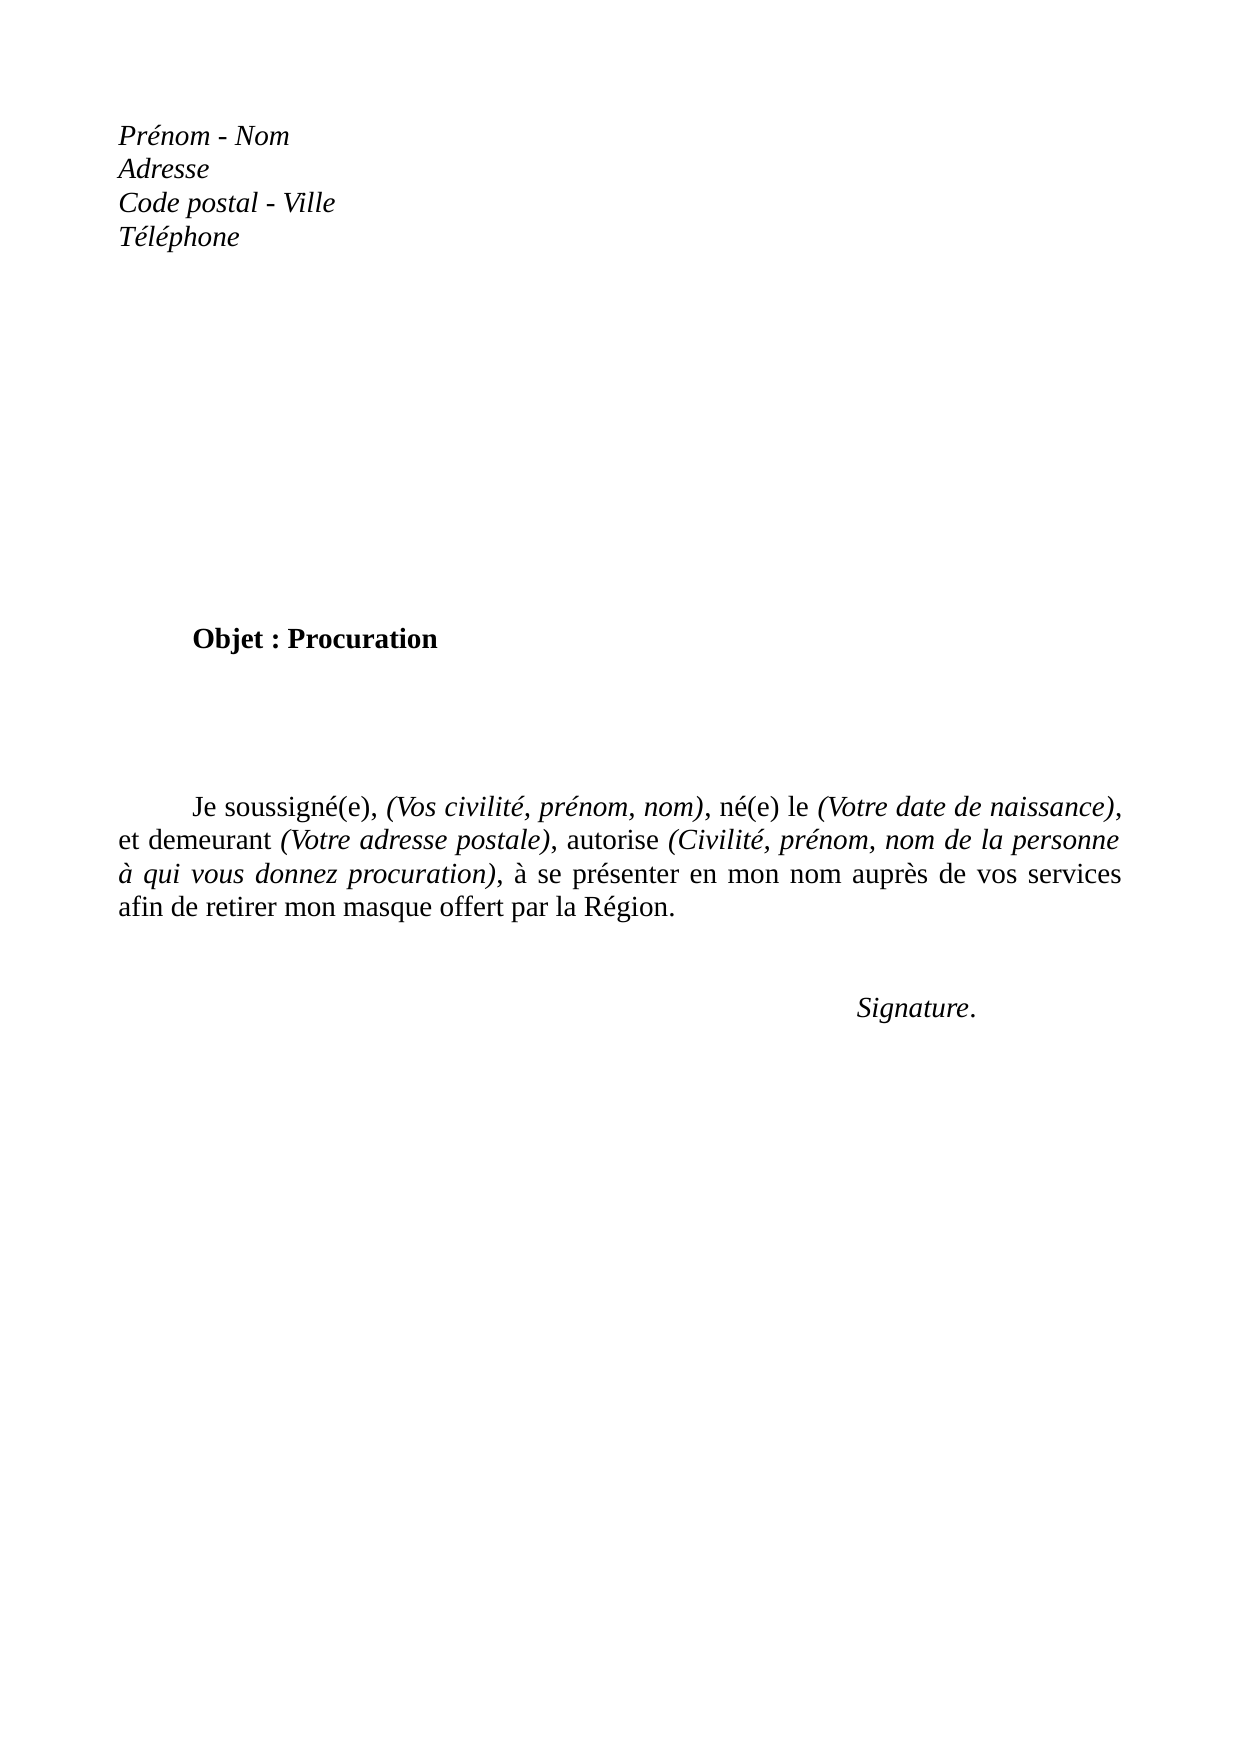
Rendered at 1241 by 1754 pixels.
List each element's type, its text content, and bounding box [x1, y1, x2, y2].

text Prénom - Nom [118, 118, 1122, 152]
text Adresse [118, 152, 1122, 185]
text Code postal - Ville [118, 185, 1122, 219]
text Téléphone [118, 219, 1122, 252]
text Je soussigné(e), (Vos civilité, prénom, nom), né(e) le (Votre date de naissance), et demeurant (Votre adresse postale), autorise (Civilité, prénom, nom de la personne à qui vous donnez procuration), à se présenter en mon nom auprès de vos services afin de retirer mon masque offert par la Région. [118, 789, 1122, 923]
text Objet : Procuration [118, 621, 1122, 655]
text Signature. [118, 990, 1122, 1024]
